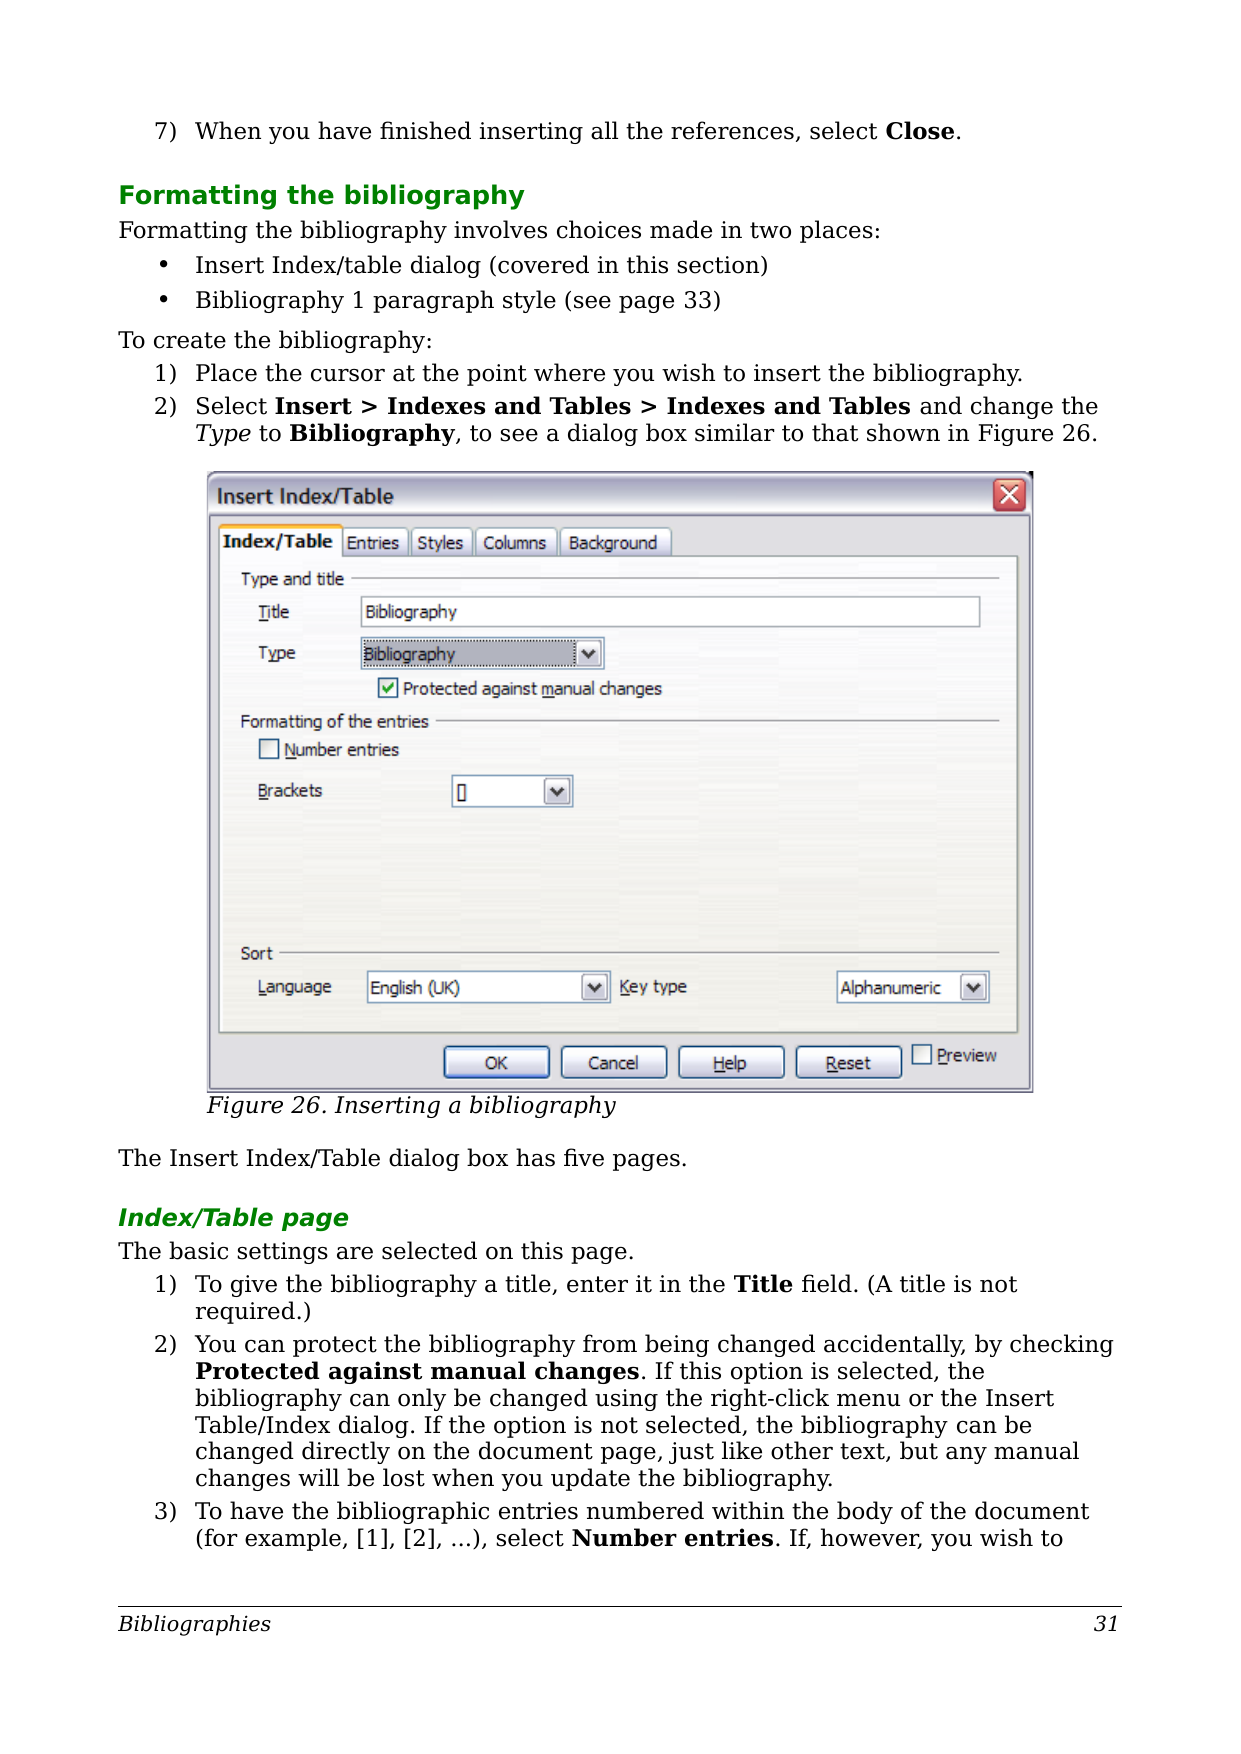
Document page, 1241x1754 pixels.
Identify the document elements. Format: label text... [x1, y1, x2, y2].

list The basic settings are selected on this page. [118, 1238, 1122, 1265]
list Insert Index/table dialog (covered in this section) [156, 250, 1122, 279]
list To create the bibliography: [118, 327, 1122, 353]
list Bibliography 1 paragraph style (see page 33) [156, 285, 1122, 314]
picture [206, 471, 1034, 1093]
list Place the cursor at the point where you wish to insert the bibliography. [177, 360, 1122, 387]
list Select Insert > Indexes and Tables > Indexes and Tables and change the Type to Bibliography, to see a dialog box similar to that shown in Figure 26. [177, 393, 1122, 447]
list Formatting the bibliography involves choices made in two places: [118, 217, 1122, 243]
list To have the bibliographic entries numbered within the body of the document (for example, [1], [2], ...), select Number entries. If, however, you wish to [177, 1498, 1122, 1552]
list When you have finished inserting all the references, select Close. [177, 118, 1122, 145]
text The Insert Index/Table dialog box has five pages. [118, 1146, 1122, 1172]
text Figure 26. Inserting a bibliography [207, 1093, 1033, 1119]
list You can protect the bibliography from being changed accidentally, by checking Protected against manual changes. If this option is selected, the bibliography can only be changed using the right-click menu or the Insert Table/Index dialog. If the option is not selected, the bibliography can be changed directly on the document page, just like other text, but any manual changes will be lost when you update the bibliography. [177, 1331, 1122, 1492]
list To give the bibliography a title, enter it in the Title field. (A title is not required.) [177, 1271, 1122, 1325]
subtitle Index/Table page [118, 1204, 1122, 1232]
subtitle Formatting the bibliography [118, 181, 1122, 210]
